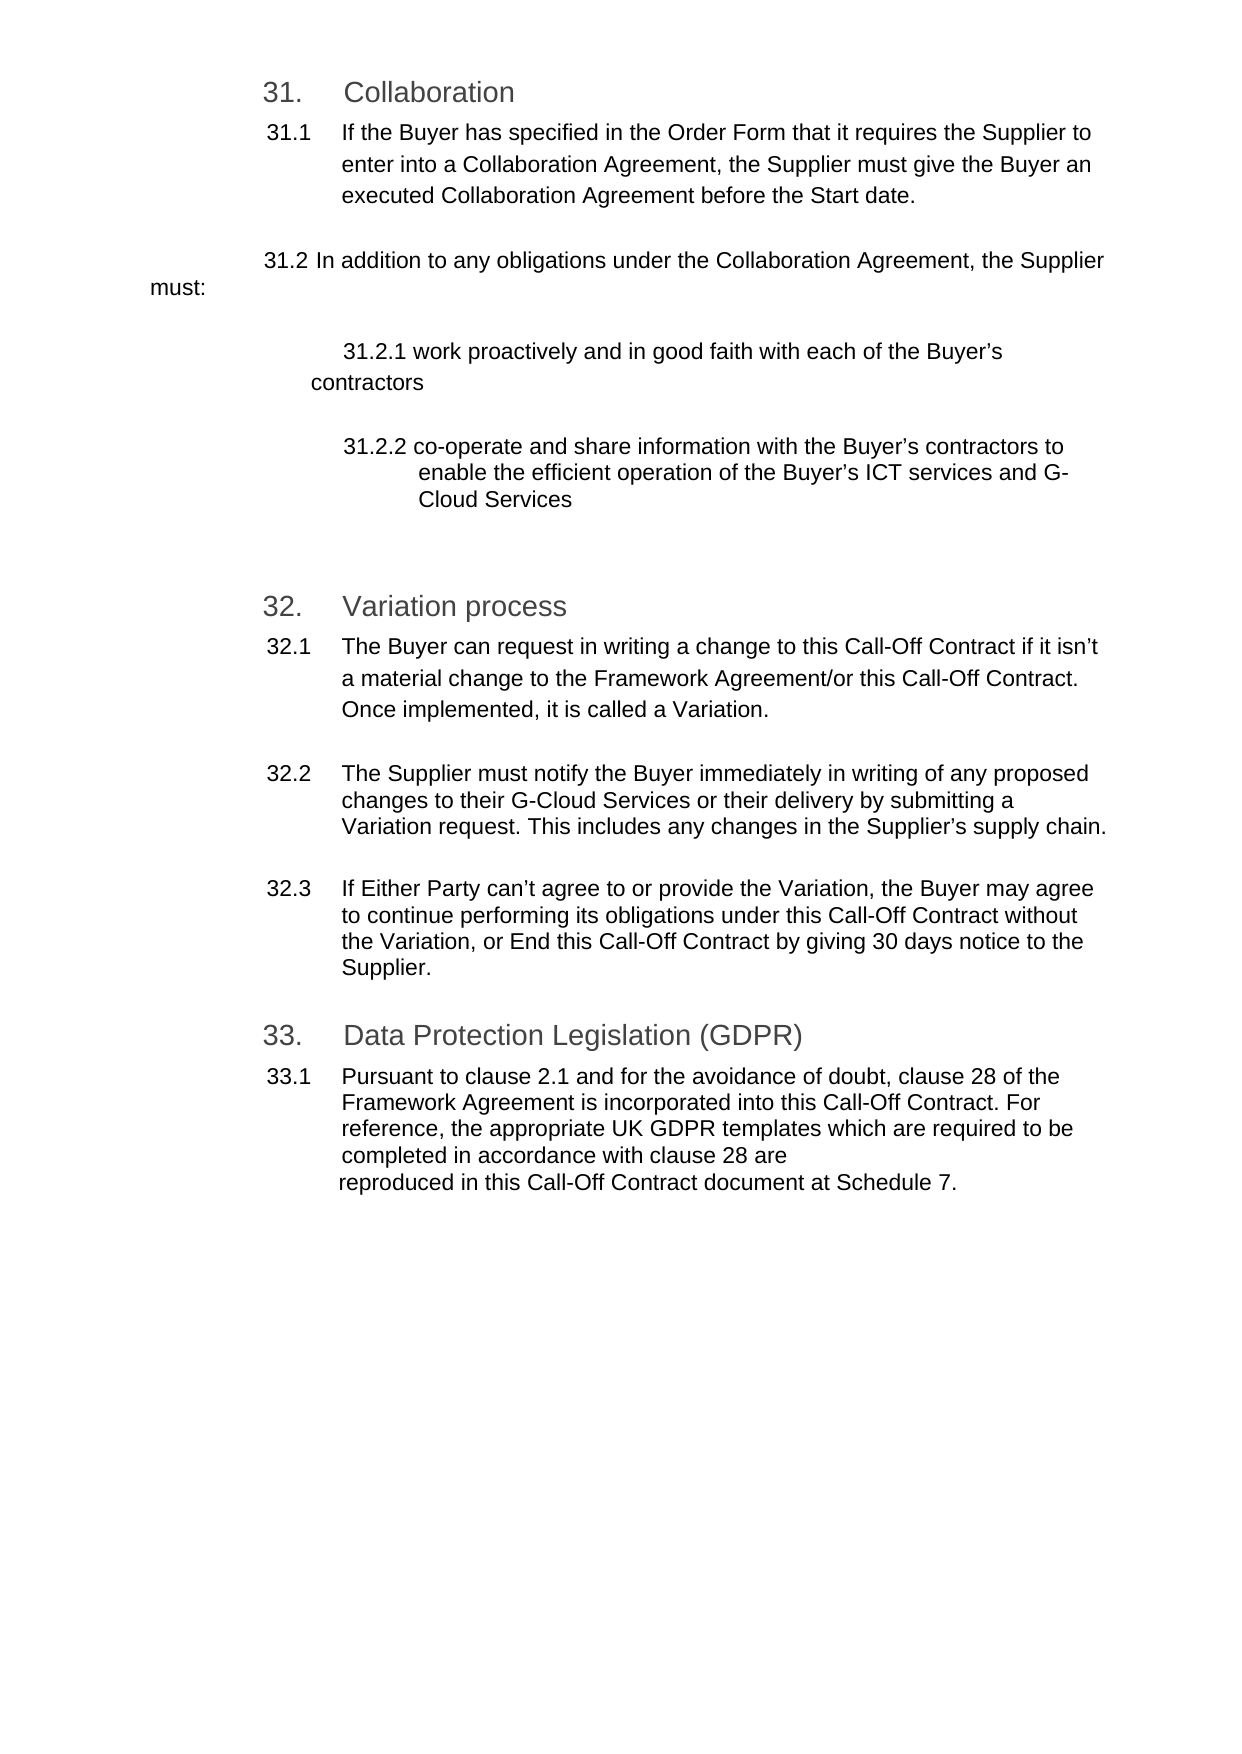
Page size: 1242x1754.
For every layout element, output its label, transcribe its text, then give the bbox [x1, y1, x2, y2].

text 31.2.1 work proactively and in good faith with each of the Buyer’s contractors [311, 338, 1109, 396]
subtitle 31. Collaboration [150, 75, 1111, 108]
subtitle 33. Data Protection Legislation (GDPR) [150, 1018, 1111, 1052]
text 32.2 The Supplier must notify the Buyer immediately in writing of any proposed changes to their G-Cloud Services or their delivery by submitting a Variation request. This includes any changes in the Supplier’s supply chain. [266, 760, 1109, 839]
text reproduced in this Call-Off Contract document at Schedule 7. [150, 1168, 1111, 1196]
text 32.3 If Either Party can’t agree to or provide the Variation, the Buyer may agree to continue performing its obligations under this Call-Off Contract without the Variation, or End this Call-Off Contract by giving 30 days notice to the Supplier. [266, 875, 1109, 981]
subtitle 32. Variation process [150, 589, 1111, 622]
text 32.1 The Buyer can request in writing a change to this Call-Off Contract if it isn’t a material change to the Framework Agreement/or this Call-Off Contract. Once implemented, it is called a Variation. [266, 633, 1109, 723]
text 33.1 Pursuant to clause 2.1 and for the avoidance of doubt, clause 28 of the Framework Agreement is incorporated into this Call-Off Contract. For reference, the appropriate UK GDPR templates which are required to be completed in accordance with clause 28 are [266, 1063, 1109, 1168]
text 31.1 If the Buyer has specified in the Order Form that it requires the Supplier to enter into a Collaboration Agreement, the Supplier must give the Buyer an executed Collaboration Agreement before the Start date. [266, 119, 1109, 209]
text 31.2 In addition to any obligations under the Collaboration Agreement, the Supplier must: [150, 246, 1111, 301]
text 31.2.2 co-operate and share information with the Buyer’s contractors to enable the efficient operation of the Buyer’s ICT services and G-Cloud Services [343, 433, 1109, 512]
